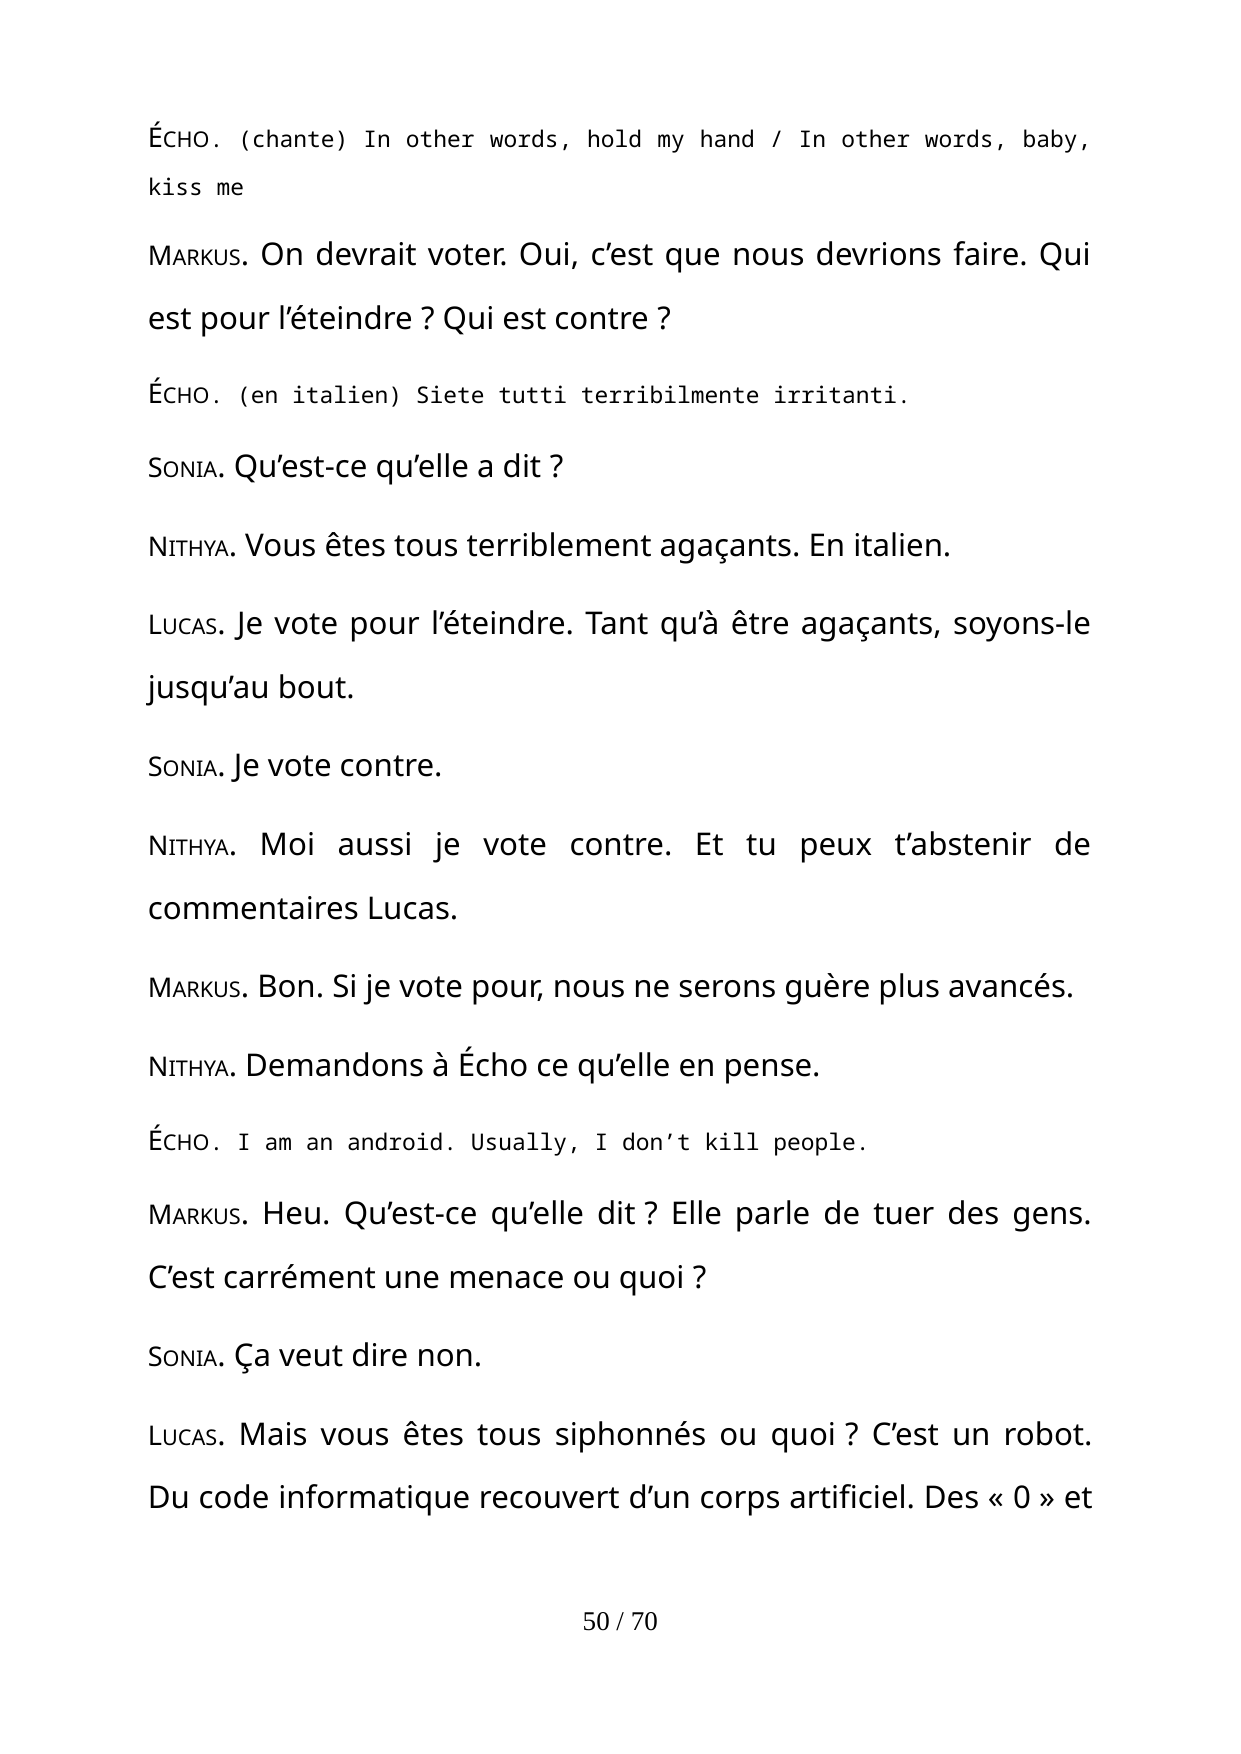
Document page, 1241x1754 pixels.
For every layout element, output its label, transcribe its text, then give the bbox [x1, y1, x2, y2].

text Markus. Heu. Qu’est-ce qu’elle dit ? Elle parle de tuer des gens. C’est carrément une menace ou quoi ? [148, 1191, 1093, 1297]
text Écho. (en italien) Siete tutti terribilmente irritanti. [148, 374, 1093, 411]
text Markus. Bon. Si je vote pour, nous ne serons guère plus avancés. [148, 964, 1093, 1007]
text Lucas. Je vote pour l’éteindre. Tant qu’à être agaçants, soyons-le jusqu’au bout. [148, 601, 1093, 708]
text Sonia. Ça veut dire non. [148, 1333, 1093, 1376]
text Nithya. Vous êtes tous terriblement agaçants. En italien. [148, 523, 1093, 565]
text Écho. (chante) In other words, hold my hand / In other words, baby, kiss me [148, 118, 1093, 202]
text Lucas. Mais vous êtes tous siphonnés ou quoi ? C’est un robot. Du code informatique recouvert d’un corps artificiel. Des « 0 » et [148, 1412, 1093, 1518]
text Nithya. Moi aussi je vote contre. Et tu peux t’abstenir de commentaires Lucas. [148, 822, 1093, 928]
text Markus. On devrait voter. Oui, c’est que nous devrions faire. Qui est pour l’éteindre ? Qui est contre ? [148, 232, 1093, 338]
text Sonia. Qu’est-ce qu’elle a dit ? [148, 444, 1093, 487]
text Sonia. Je vote contre. [148, 743, 1093, 786]
text Nithya. Demandons à Écho ce qu’elle en pense. [148, 1043, 1093, 1085]
text Écho. I am an android. Usually, I don’t kill people. [148, 1121, 1093, 1158]
